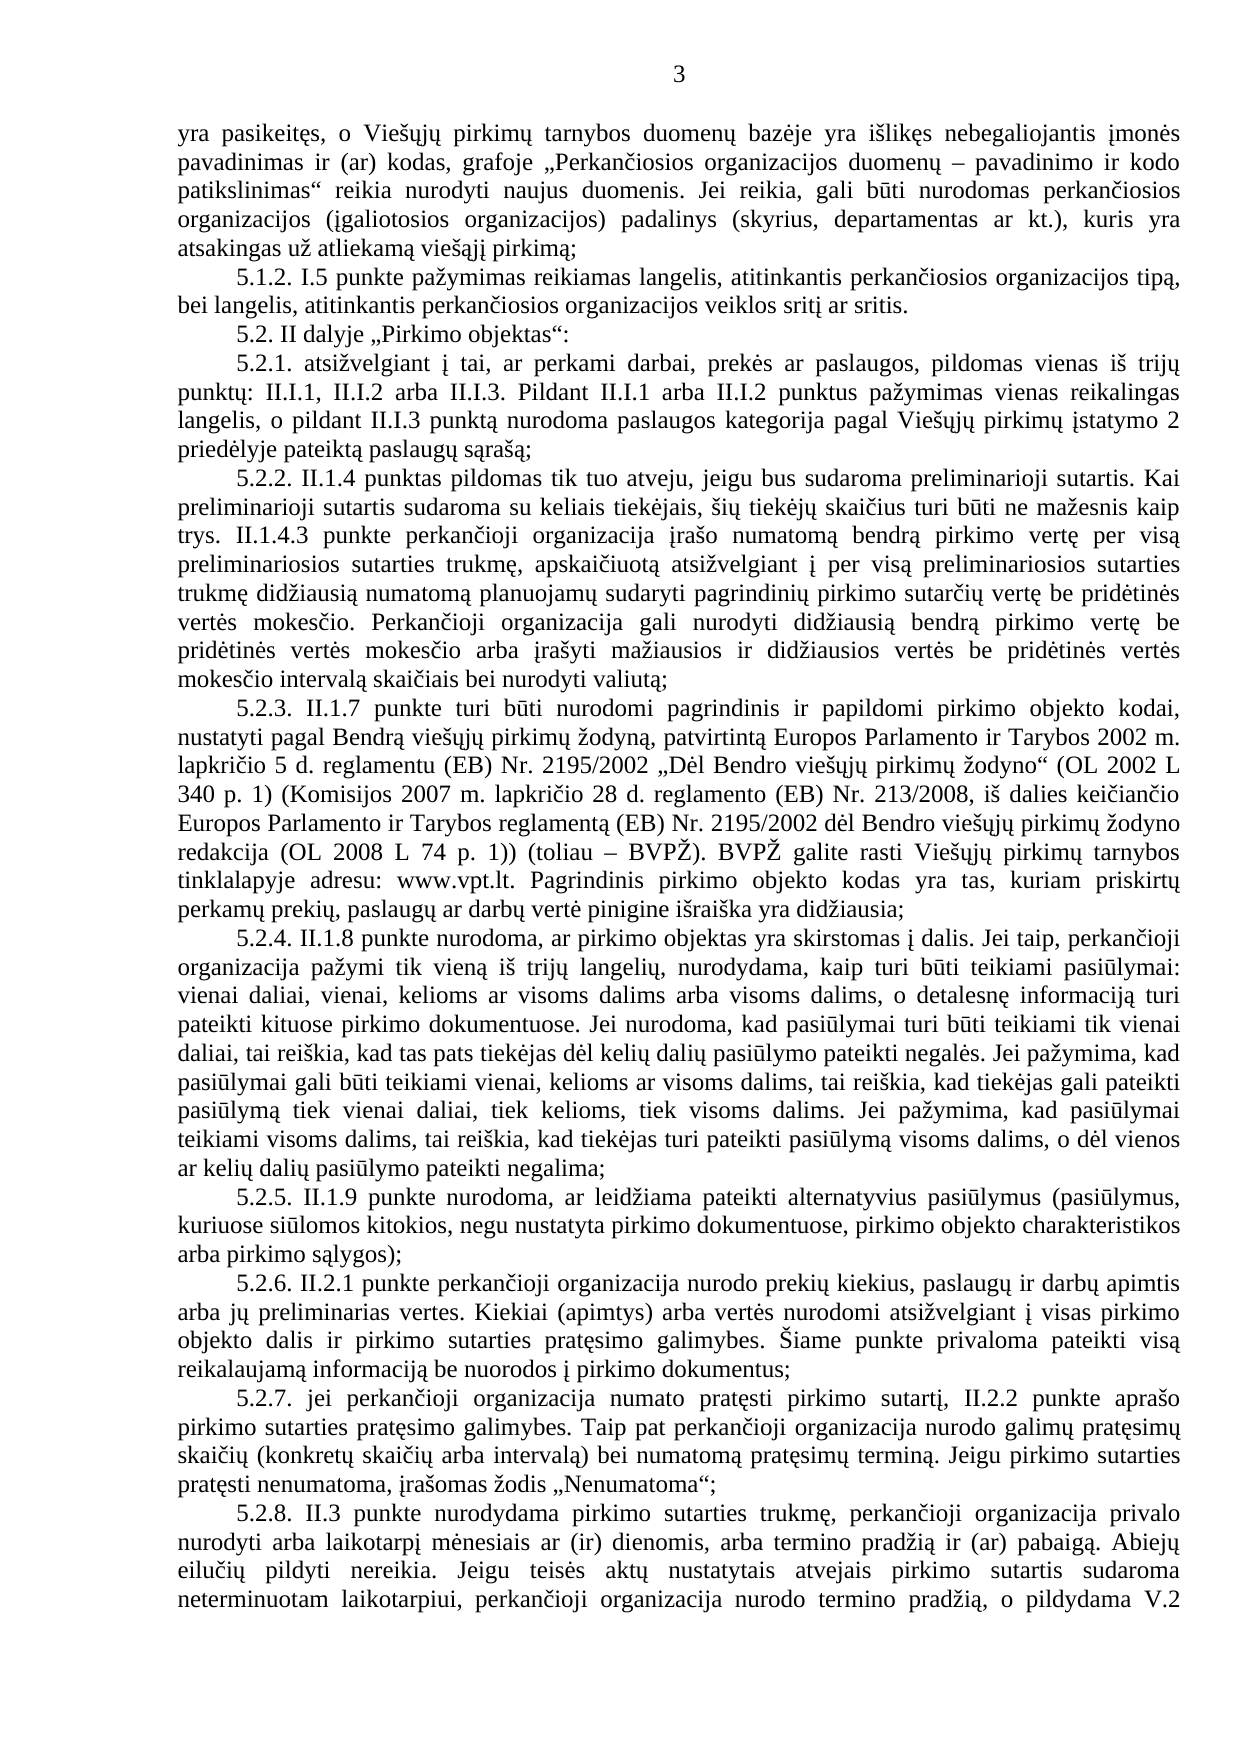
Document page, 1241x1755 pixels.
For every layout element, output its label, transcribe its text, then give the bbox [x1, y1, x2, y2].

text 5.2.2. II.1.4 punktas pildomas tik tuo atveju, jeigu bus sudaroma preliminarioji sutartis. Kai preliminarioji sutartis sudaroma su keliais tiekėjais, šių tiekėjų skaičius turi būti ne mažesnis kaip trys. II.1.4.3 punkte perkančioji organizacija įrašo numatomą bendrą pirkimo vertę per visą preliminariosios sutarties trukmę, apskaičiuotą atsižvelgiant į per visą preliminariosios sutarties trukmę didžiausią numatomą planuojamų sudaryti pagrindinių pirkimo sutarčių vertę be pridėtinės vertės mokesčio. Perkančioji organizacija gali nurodyti didžiausią bendrą pirkimo vertę be pridėtinės vertės mokesčio arba įrašyti mažiausios ir didžiausios vertės be pridėtinės vertės mokesčio intervalą skaičiais bei nurodyti valiutą; [177, 463, 1181, 693]
text 5.2.6. II.2.1 punkte perkančioji organizacija nurodo prekių kiekius, paslaugų ir darbų apimtis arba jų preliminarias vertes. Kiekiai (apimtys) arba vertės nurodomi atsižvelgiant į visas pirkimo objekto dalis ir pirkimo sutarties pratęsimo galimybes. Šiame punkte privaloma pateikti visą reikalaujamą informaciją be nuorodos į pirkimo dokumentus; [177, 1268, 1181, 1383]
text 5.1.2. I.5 punkte pažymimas reikiamas langelis, atitinkantis perkančiosios organizacijos tipą, bei langelis, atitinkantis perkančiosios organizacijos veiklos sritį ar sritis. [177, 262, 1181, 319]
text 5.2.8. II.3 punkte nurodydama pirkimo sutarties trukmę, perkančioji organizacija privalo nurodyti arba laikotarpį mėnesiais ar (ir) dienomis, arba termino pradžią ir (ar) pabaigą. Abiejų eilučių pildyti nereikia. Jeigu teisės aktų nustatytais atvejais pirkimo sutartis sudaroma neterminuotam laikotarpiui, perkančioji organizacija nurodo termino pradžią, o pildydama V.2 [177, 1498, 1181, 1613]
text 5.2.3. II.1.7 punkte turi būti nurodomi pagrindinis ir papildomi pirkimo objekto kodai, nustatyti pagal Bendrą viešųjų pirkimų žodyną, patvirtintą Europos Parlamento ir Tarybos 2002 m. lapkričio 5 d. reglamentu (EB) Nr. 2195/2002 „Dėl Bendro viešųjų pirkimų žodyno“ (OL 2002 L 340 p. 1) (Komisijos 2007 m. lapkričio 28 d. reglamento (EB) Nr. 213/2008, iš dalies keičiančio Europos Parlamento ir Tarybos reglamentą (EB) Nr. 2195/2002 dėl Bendro viešųjų pirkimų žodyno redakcija (OL 2008 L 74 p. 1)) (toliau – BVPŽ). BVPŽ galite rasti Viešųjų pirkimų tarnybos tinklalapyje adresu: www.vpt.lt. Pagrindinis pirkimo objekto kodas yra tas, kuriam priskirtų perkamų prekių, paslaugų ar darbų vertė pinigine išraiška yra didžiausia; [177, 693, 1181, 923]
text 5.2. II dalyje „Pirkimo objektas“: [177, 319, 1181, 348]
text 5.2.5. II.1.9 punkte nurodoma, ar leidžiama pateikti alternatyvius pasiūlymus (pasiūlymus, kuriuose siūlomos kitokios, negu nustatyta pirkimo dokumentuose, pirkimo objekto charakteristikos arba pirkimo sąlygos); [177, 1182, 1181, 1268]
text yra pasikeitęs, o Viešųjų pirkimų tarnybos duomenų bazėje yra išlikęs nebegaliojantis įmonės pavadinimas ir (ar) kodas, grafoje „Perkančiosios organizacijos duomenų – pavadinimo ir kodo patikslinimas“ reikia nurodyti naujus duomenis. Jei reikia, gali būti nurodomas perkančiosios organizacijos (įgaliotosios organizacijos) padalinys (skyrius, departamentas ar kt.), kuris yra atsakingas už atliekamą viešąjį pirkimą; [177, 118, 1181, 262]
text 5.2.7. jei perkančioji organizacija numato pratęsti pirkimo sutartį, II.2.2 punkte aprašo pirkimo sutarties pratęsimo galimybes. Taip pat perkančioji organizacija nurodo galimų pratęsimų skaičių (konkretų skaičių arba intervalą) bei numatomą pratęsimų terminą. Jeigu pirkimo sutarties pratęsti nenumatoma, įrašomas žodis „Nenumatoma“; [177, 1383, 1181, 1498]
text 5.2.4. II.1.8 punkte nurodoma, ar pirkimo objektas yra skirstomas į dalis. Jei taip, perkančioji organizacija pažymi tik vieną iš trijų langelių, nurodydama, kaip turi būti teikiami pasiūlymai: vienai daliai, vienai, kelioms ar visoms dalims arba visoms dalims, o detalesnę informaciją turi pateikti kituose pirkimo dokumentuose. Jei nurodoma, kad pasiūlymai turi būti teikiami tik vienai daliai, tai reiškia, kad tas pats tiekėjas dėl kelių dalių pasiūlymo pateikti negalės. Jei pažymima, kad pasiūlymai gali būti teikiami vienai, kelioms ar visoms dalims, tai reiškia, kad tiekėjas gali pateikti pasiūlymą tiek vienai daliai, tiek kelioms, tiek visoms dalims. Jei pažymima, kad pasiūlymai teikiami visoms dalims, tai reiškia, kad tiekėjas turi pateikti pasiūlymą visoms dalims, o dėl vienos ar kelių dalių pasiūlymo pateikti negalima; [177, 923, 1181, 1182]
text 5.2.1. atsižvelgiant į tai, ar perkami darbai, prekės ar paslaugos, pildomas vienas iš trijų punktų: II.I.1, II.I.2 arba II.I.3. Pildant II.I.1 arba II.I.2 punktus pažymimas vienas reikalingas langelis, o pildant II.I.3 punktą nurodoma paslaugos kategorija pagal Viešųjų pirkimų įstatymo 2 priedėlyje pateiktą paslaugų sąrašą; [177, 348, 1181, 463]
